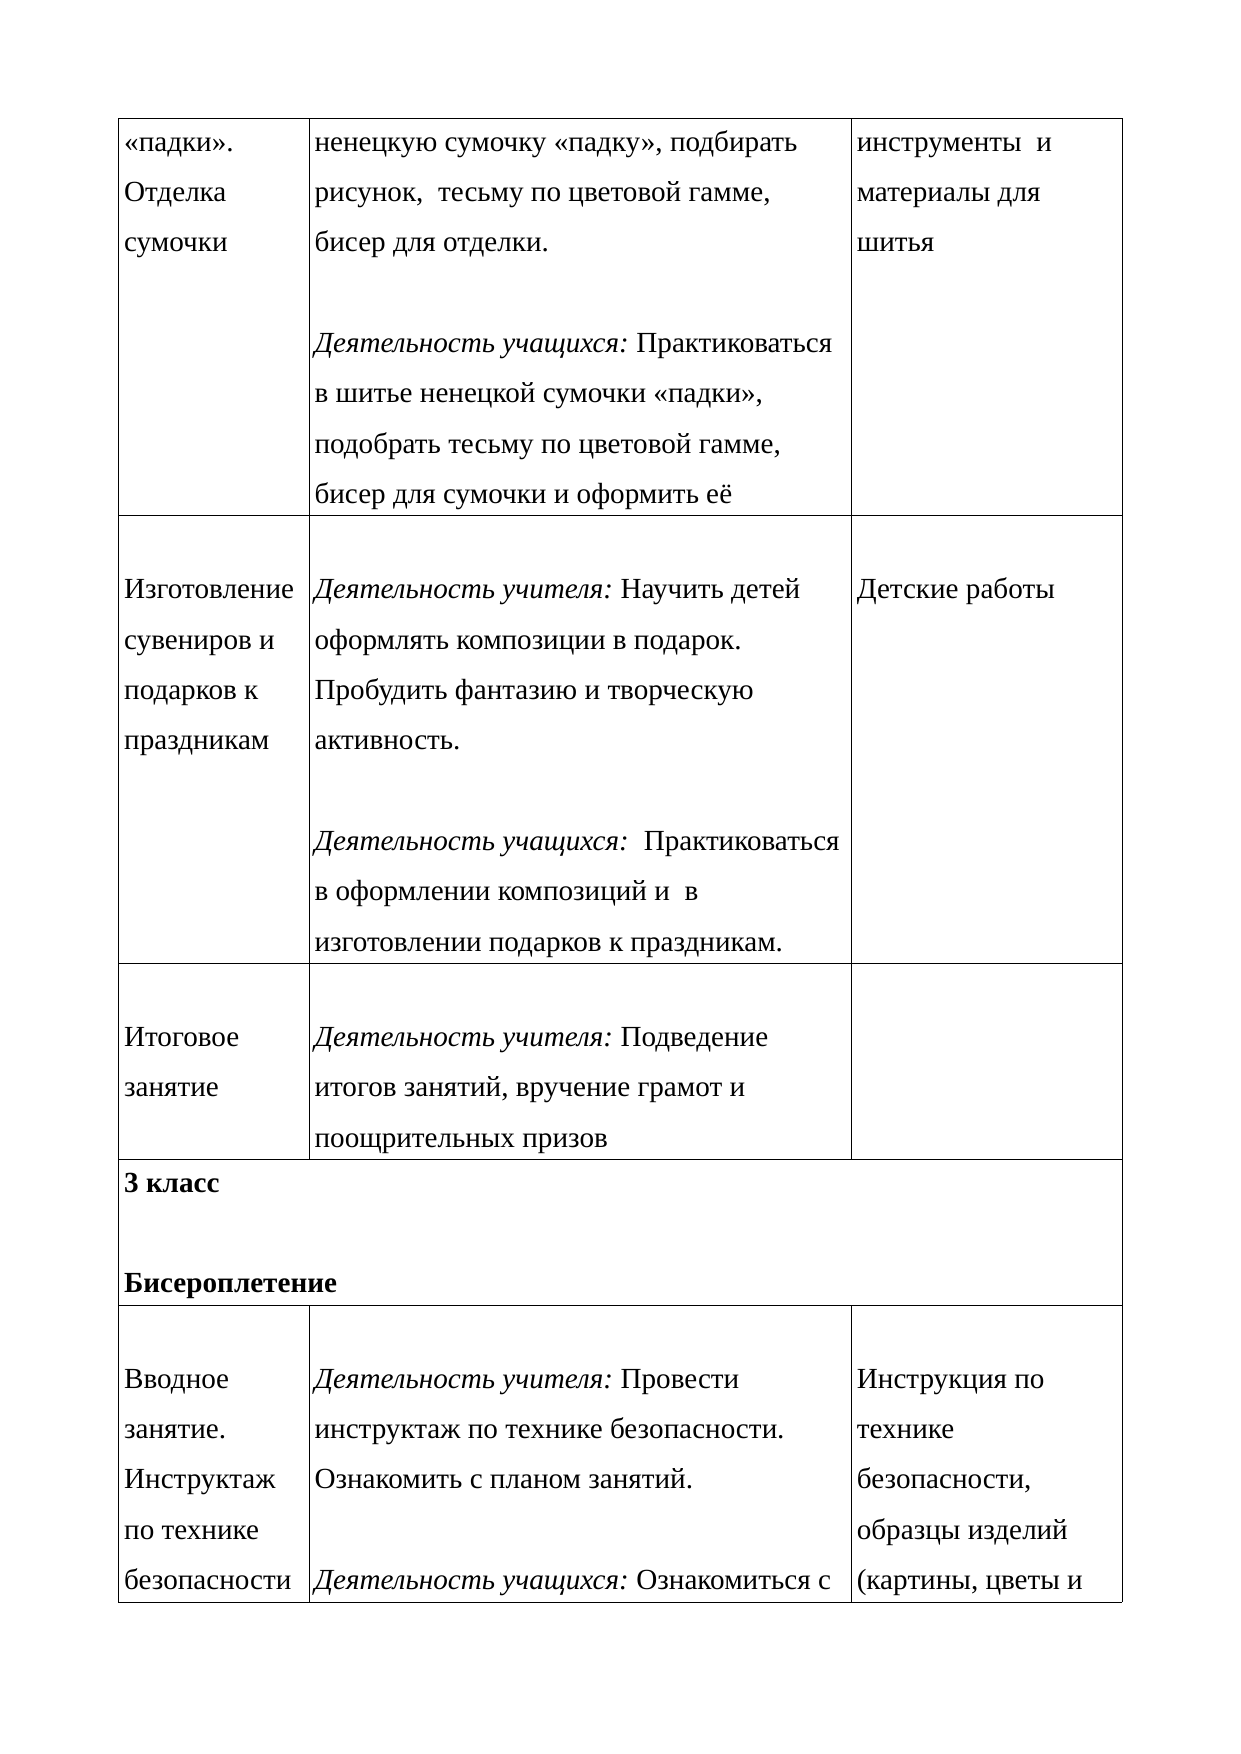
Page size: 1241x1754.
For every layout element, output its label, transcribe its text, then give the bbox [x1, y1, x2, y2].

table_cell Деятельность учителя: Подведение итогов занятий, вручение грамот и поощрительных призов [310, 964, 851, 1159]
table_cell Деятельность учителя: Провести инструктаж по технике безопасности. Ознакомить с планом занятий. Деятельность учащихся: Ознакомиться с [310, 1306, 851, 1602]
table_cell [852, 964, 1122, 1159]
table_cell «падки». Отделка сумочки [119, 119, 309, 515]
table_cell ненецкую сумочку «падку», подбирать рисунок, тесьму по цветовой гамме, бисер для отделки. Деятельность учащихся: Практиковаться в шитье ненецкой сумочки «падки», подобрать тесьму по цветовой гамме, бисер для сумочки и оформить её [310, 119, 851, 515]
table_cell Инструкция по технике безопасности, образцы изделий (картины, цветы и [852, 1306, 1122, 1602]
table_cell Итоговое занятие [119, 964, 309, 1159]
table_cell Вводное занятие. Инструктаж по технике безопасности [119, 1306, 309, 1602]
table_header 3 класс Бисероплетение [119, 1160, 1122, 1305]
table_cell инструменты и материалы для шитья [852, 119, 1122, 515]
table_cell Изготовление сувениров и подарков к праздникам [119, 516, 309, 963]
table_cell Деятельность учителя: Научить детей оформлять композиции в подарок. Пробудить фантазию и творческую активность. Деятельность учащихся: Практиковаться в оформлении композиций и в изготовлении подарков к праздникам. [310, 516, 851, 963]
table_cell Детские работы [852, 516, 1122, 963]
